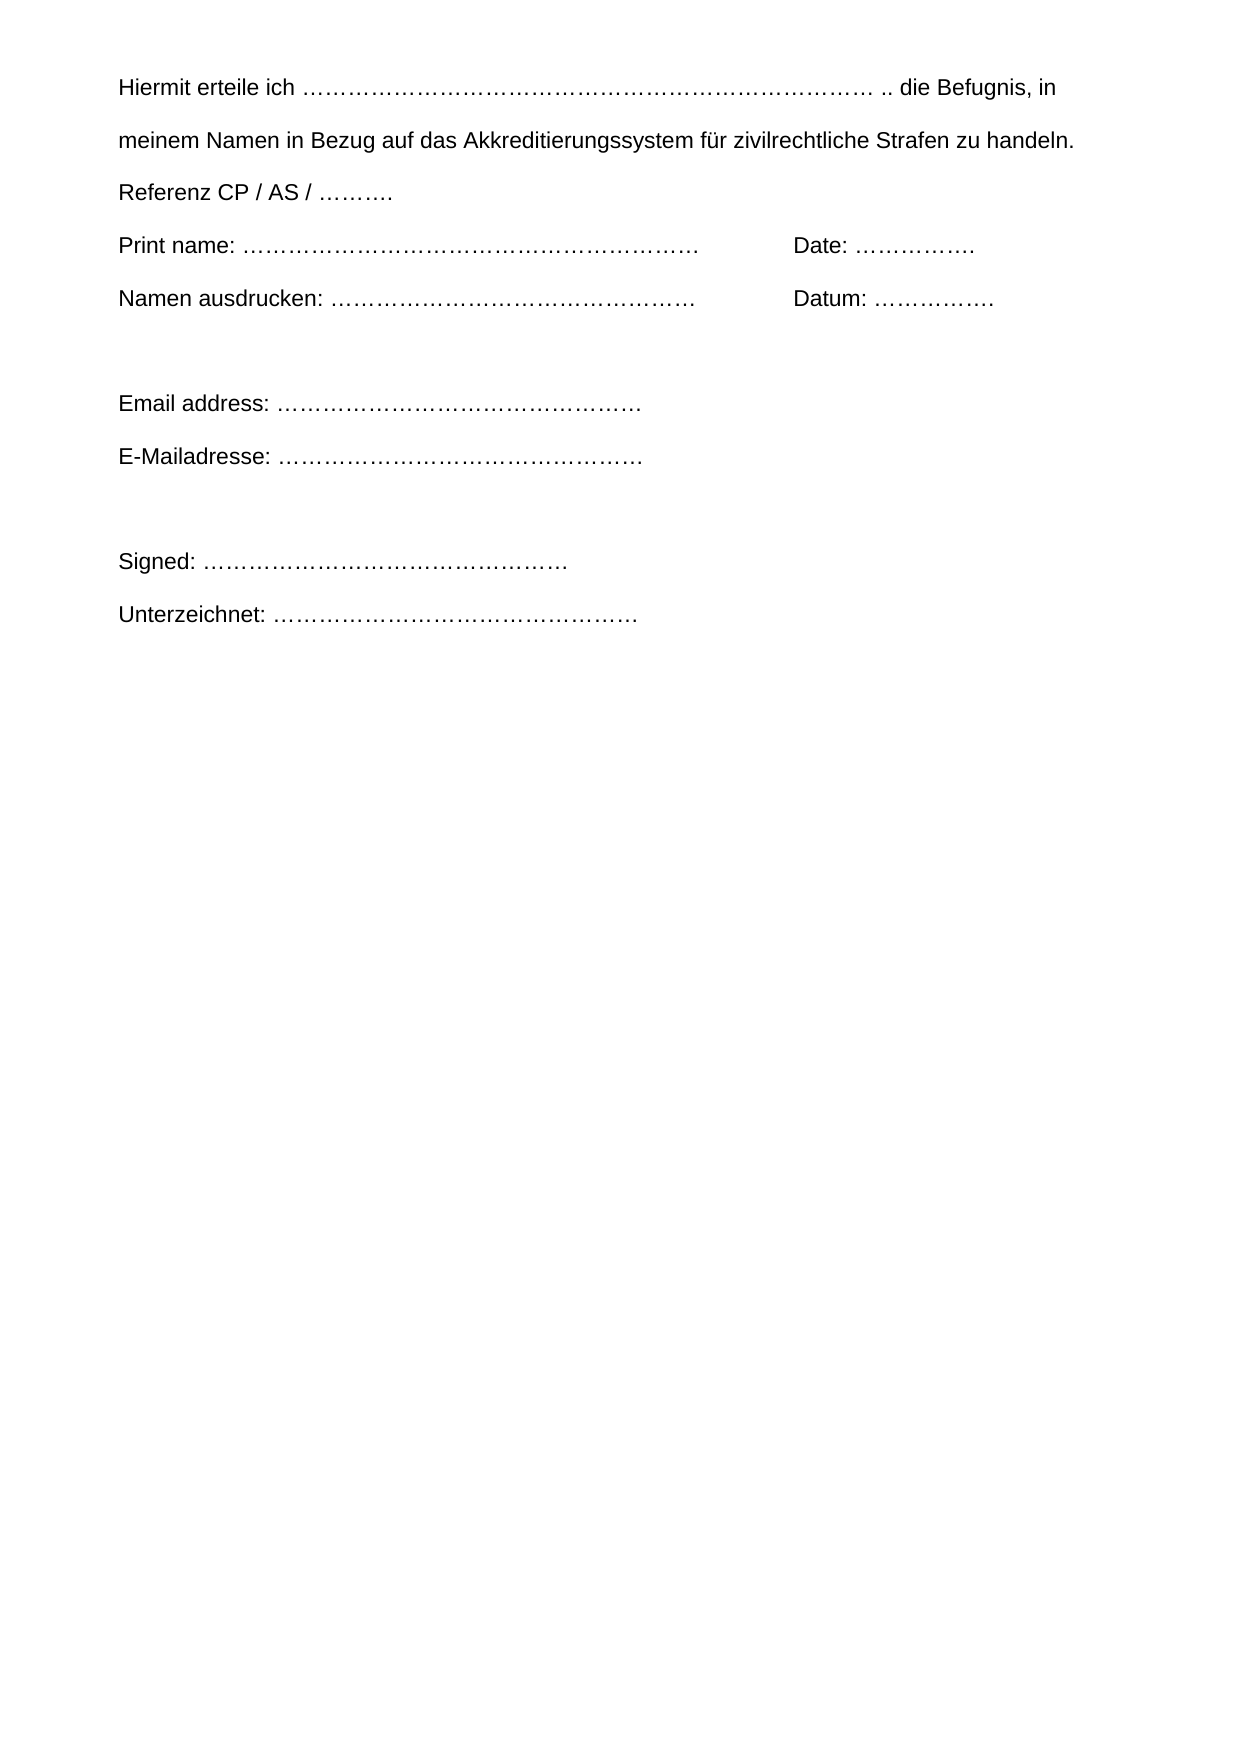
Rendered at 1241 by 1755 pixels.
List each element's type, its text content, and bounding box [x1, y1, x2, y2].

text Unterzeichnet: ………………………………………… [118, 601, 1122, 627]
text Print name: …………………………………………………… Date: ……………. [118, 232, 1122, 258]
text E-Mailadresse: ………………………………………… [118, 443, 1122, 469]
text Hiermit erteile ich ………………………………………………………………… .. die Befugnis, in meinem Namen in Bezug auf das Akkreditierungssystem für zivilrechtliche Strafen zu handeln. Referenz CP / AS / ………. [118, 74, 1122, 206]
text Email address: ………………………………………… [118, 390, 1122, 416]
text Namen ausdrucken: ………………………………………… Datum: ……………. [118, 285, 1122, 311]
text Signed: ………………………………………… [118, 548, 1122, 574]
